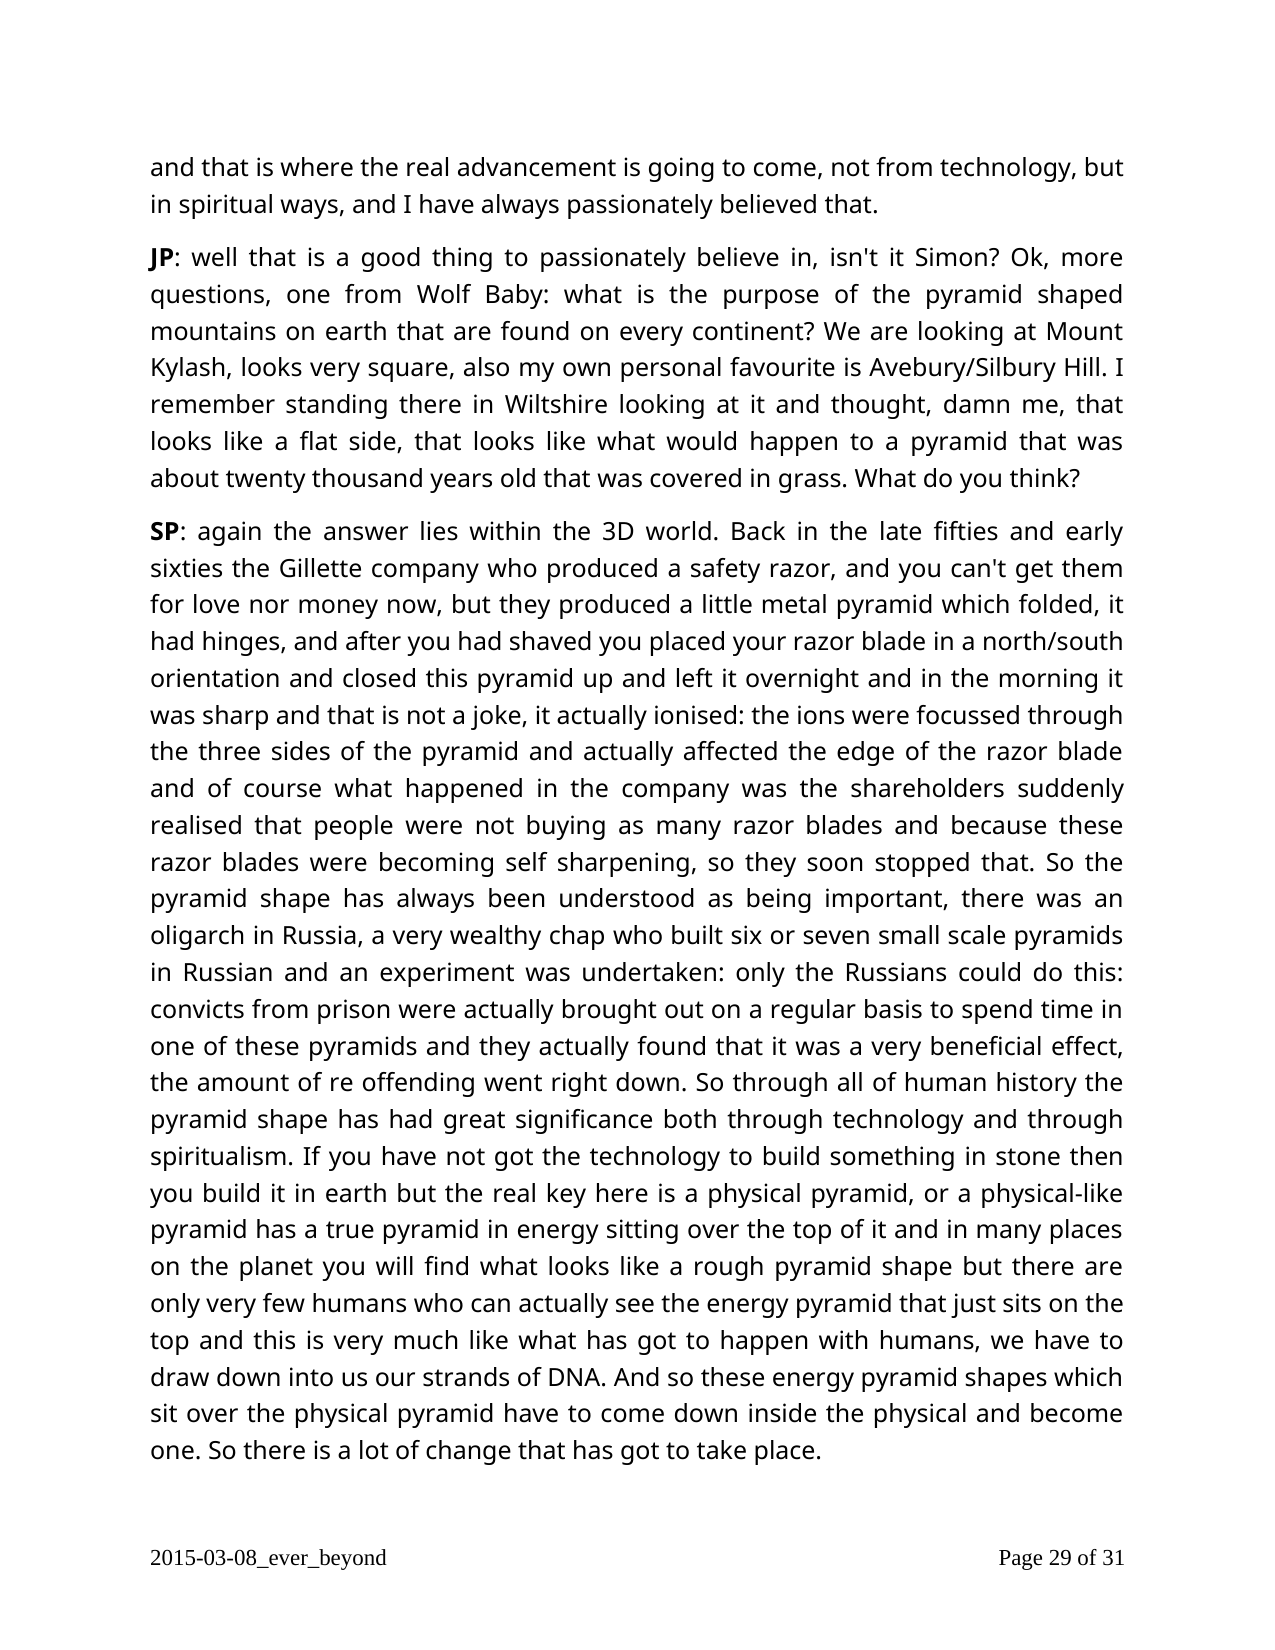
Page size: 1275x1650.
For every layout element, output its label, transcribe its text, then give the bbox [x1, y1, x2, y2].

text SP: again the answer lies within the 3D world. Back in the late fifties and early sixties the Gillette company who produced a safety razor, and you can't get them for love nor money now, but they produced a little metal pyramid which folded, it had hinges, and after you had shaved you placed your razor blade in a north/south orientation and closed this pyramid up and left it overnight and in the morning it was sharp and that is not a joke, it actually ionised: the ions were focussed through the three sides of the pyramid and actually affected the edge of the razor blade and of course what happened in the company was the shareholders suddenly realised that people were not buying as many razor blades and because these razor blades were becoming self sharpening, so they soon stopped that. So the pyramid shape has always been understood as being important, there was an oligarch in Russia, a very wealthy chap who built six or seven small scale pyramids in Russian and an experiment was undertaken: only the Russians could do this: convicts from prison were actually brought out on a regular basis to spend time in one of these pyramids and they actually found that it was a very beneficial effect, the amount of re offending went right down. So through all of human history the pyramid shape has had great significance both through technology and through spiritualism. If you have not got the technology to build something in stone then you build it in earth but the real key here is a physical pyramid, or a physical-like pyramid has a true pyramid in energy sitting over the top of it and in many places on the planet you will find what looks like a rough pyramid shape but there are only very few humans who can actually see the energy pyramid that just sits on the top and this is very much like what has got to happen with humans, we have to draw down into us our strands of DNA. And so these energy pyramid shapes which sit over the physical pyramid have to come down inside the physical and become one. So there is a lot of change that has got to take place. [150, 513, 1125, 1467]
text JP: well that is a good thing to passionately believe in, isn't it Simon? Ok, more questions, one from Wolf Baby: what is the purpose of the pyramid shaped mountains on earth that are found on every continent? We are looking at Mount Kylash, looks very square, also my own personal favourite is Avebury/Silbury Hill. I remember standing there in Wiltshire looking at it and thought, damn me, that looks like a flat side, that looks like what would happen to a pyramid that was about twenty thousand years old that was covered in grass. What do you think? [150, 240, 1125, 494]
text and that is where the real advancement is going to come, not from technology, but in spiritual ways, and I have always passionately believed that. [150, 150, 1125, 221]
